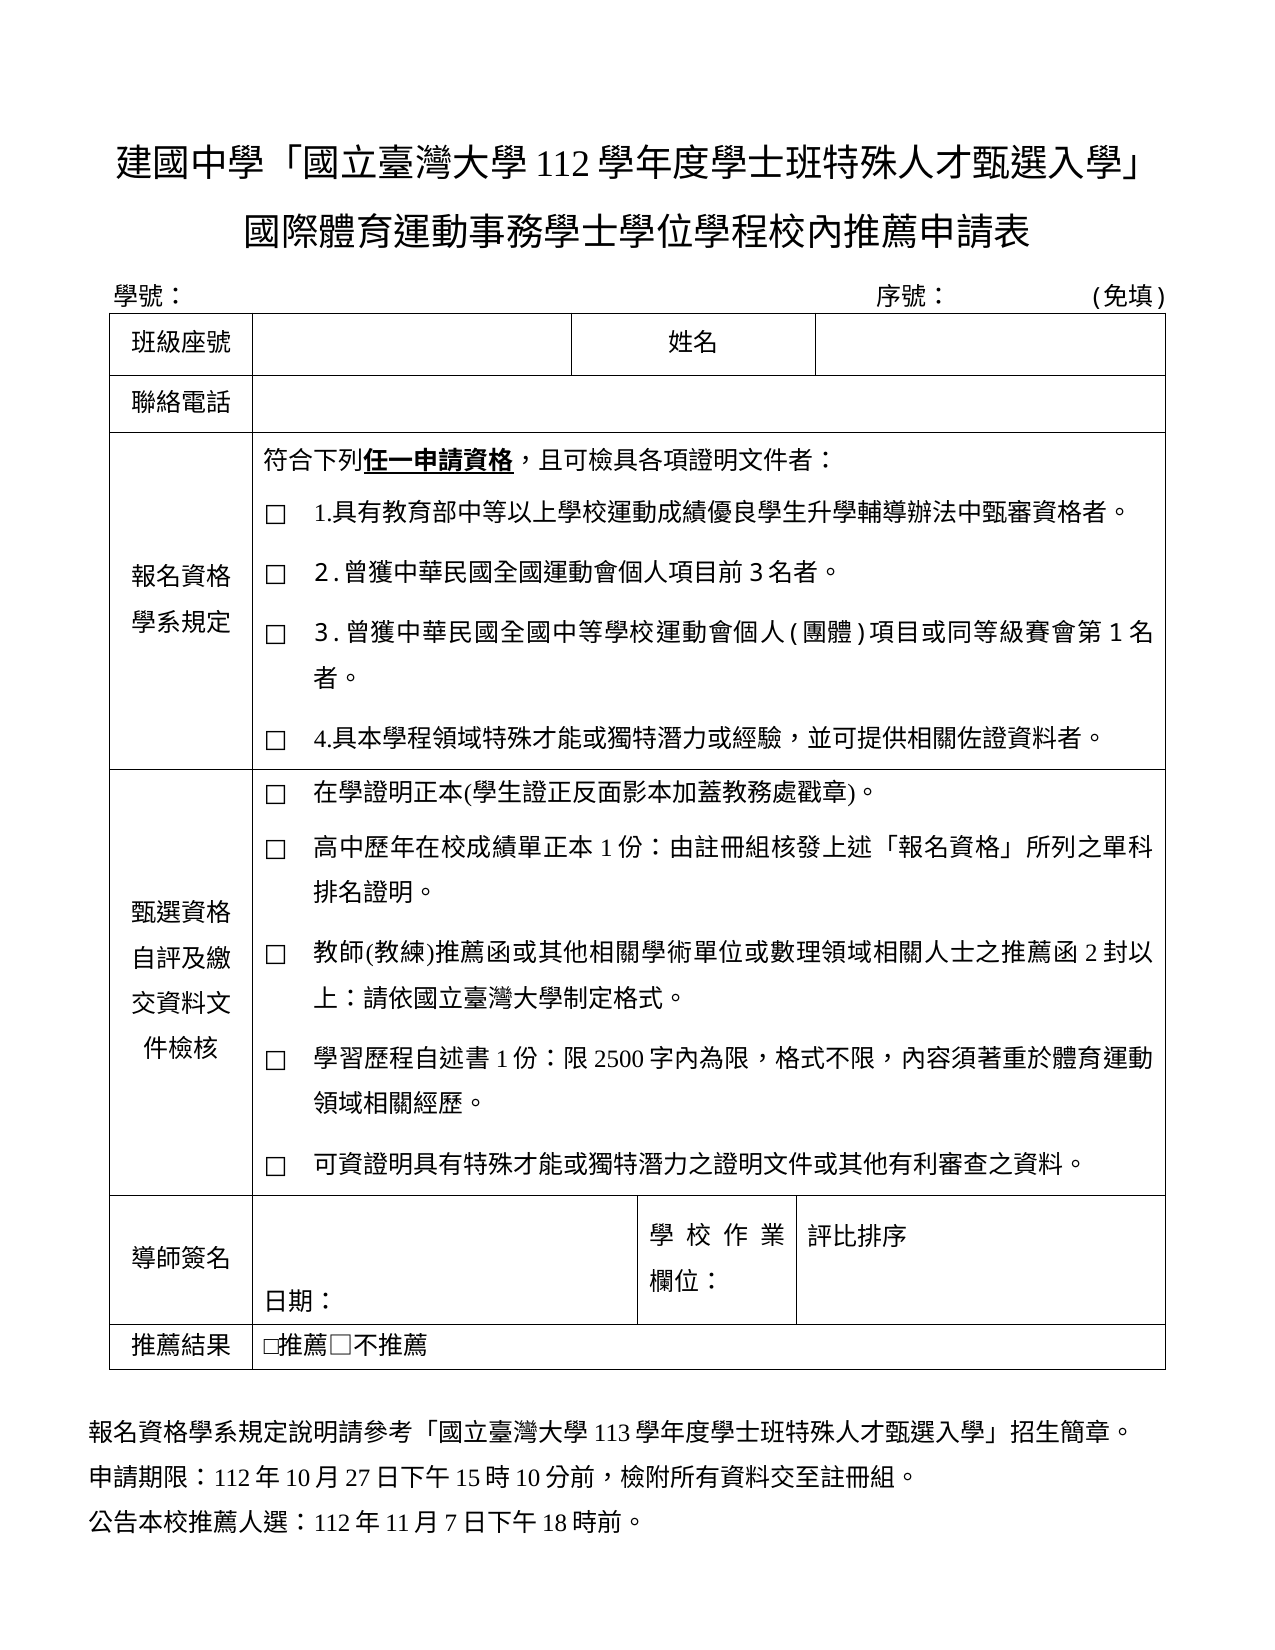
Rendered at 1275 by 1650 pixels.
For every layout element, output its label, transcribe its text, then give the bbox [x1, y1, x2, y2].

table_cell 導師簽名 [110, 1196, 252, 1324]
text 公告本校推薦人選：112年11月7日下午18時前。 [89, 1503, 1186, 1539]
table_cell □推薦□不推薦 [253, 1325, 1165, 1369]
table_cell 報名資格 學系規定 [110, 433, 252, 769]
table_cell 學校作業 欄位： [638, 1196, 796, 1324]
table_cell 推薦結果 [110, 1325, 252, 1369]
table_cell 日期： [253, 1196, 637, 1324]
table_cell 甄選資格自評及繳交資料文件檢核 [110, 770, 252, 1195]
table_cell [253, 376, 1165, 432]
table_cell 聯絡電話 [110, 376, 252, 432]
table_header 班級座號 [110, 314, 252, 374]
text 建國中學「國立臺灣大學112學年度學士班特殊人才甄選入學」 [89, 133, 1186, 187]
table_header [253, 314, 571, 374]
text 報名資格學系規定說明請參考「國立臺灣大學113學年度學士班特殊人才甄選入學」招生簡章。 [89, 1412, 1186, 1448]
table_header 姓名 [572, 314, 815, 374]
table_header [816, 314, 1165, 374]
text 學號： 序號： (免填) [89, 276, 1186, 312]
text 申請期限：112年10月27日下午15時10分前，檢附所有資料交至註冊組。 [89, 1457, 1186, 1494]
table_cell 評比排序 [797, 1196, 1165, 1324]
text 國際體育運動事務學士學位學程校內推薦申請表 [89, 202, 1186, 256]
table_cell 在學證明正本(學生證正反面影本加蓋教務處戳章)。 高中歷年在校成績單正本1份：由註冊組核發上述「報名資格」所列之單科排名證明。 教師(教練)推薦函或其他相關學術單位或數理領域相關人士之推薦函2封以上：請依國立臺灣大學制定格式。 學習歷程自述書1份：限2500字內為限，格式不限，內容須著重於體育運動領域相關經歷。 可資證明具有特殊才能或獨特潛力之證明文件或其他有利審查之資料。 [253, 770, 1165, 1195]
table_cell 符合下列任一申請資格，且可檢具各項證明文件者： 1.具有教育部中等以上學校運動成績優良學生升學輔導辦法中甄審資格者。 2.曾獲中華民國全國運動會個人項目前3名者。 3.曾獲中華民國全國中等學校運動會個人(團體)項目或同等級賽會第1名者。 4.具本學程領域特殊才能或獨特潛力或經驗，並可提供相關佐證資料者。 [253, 433, 1165, 769]
